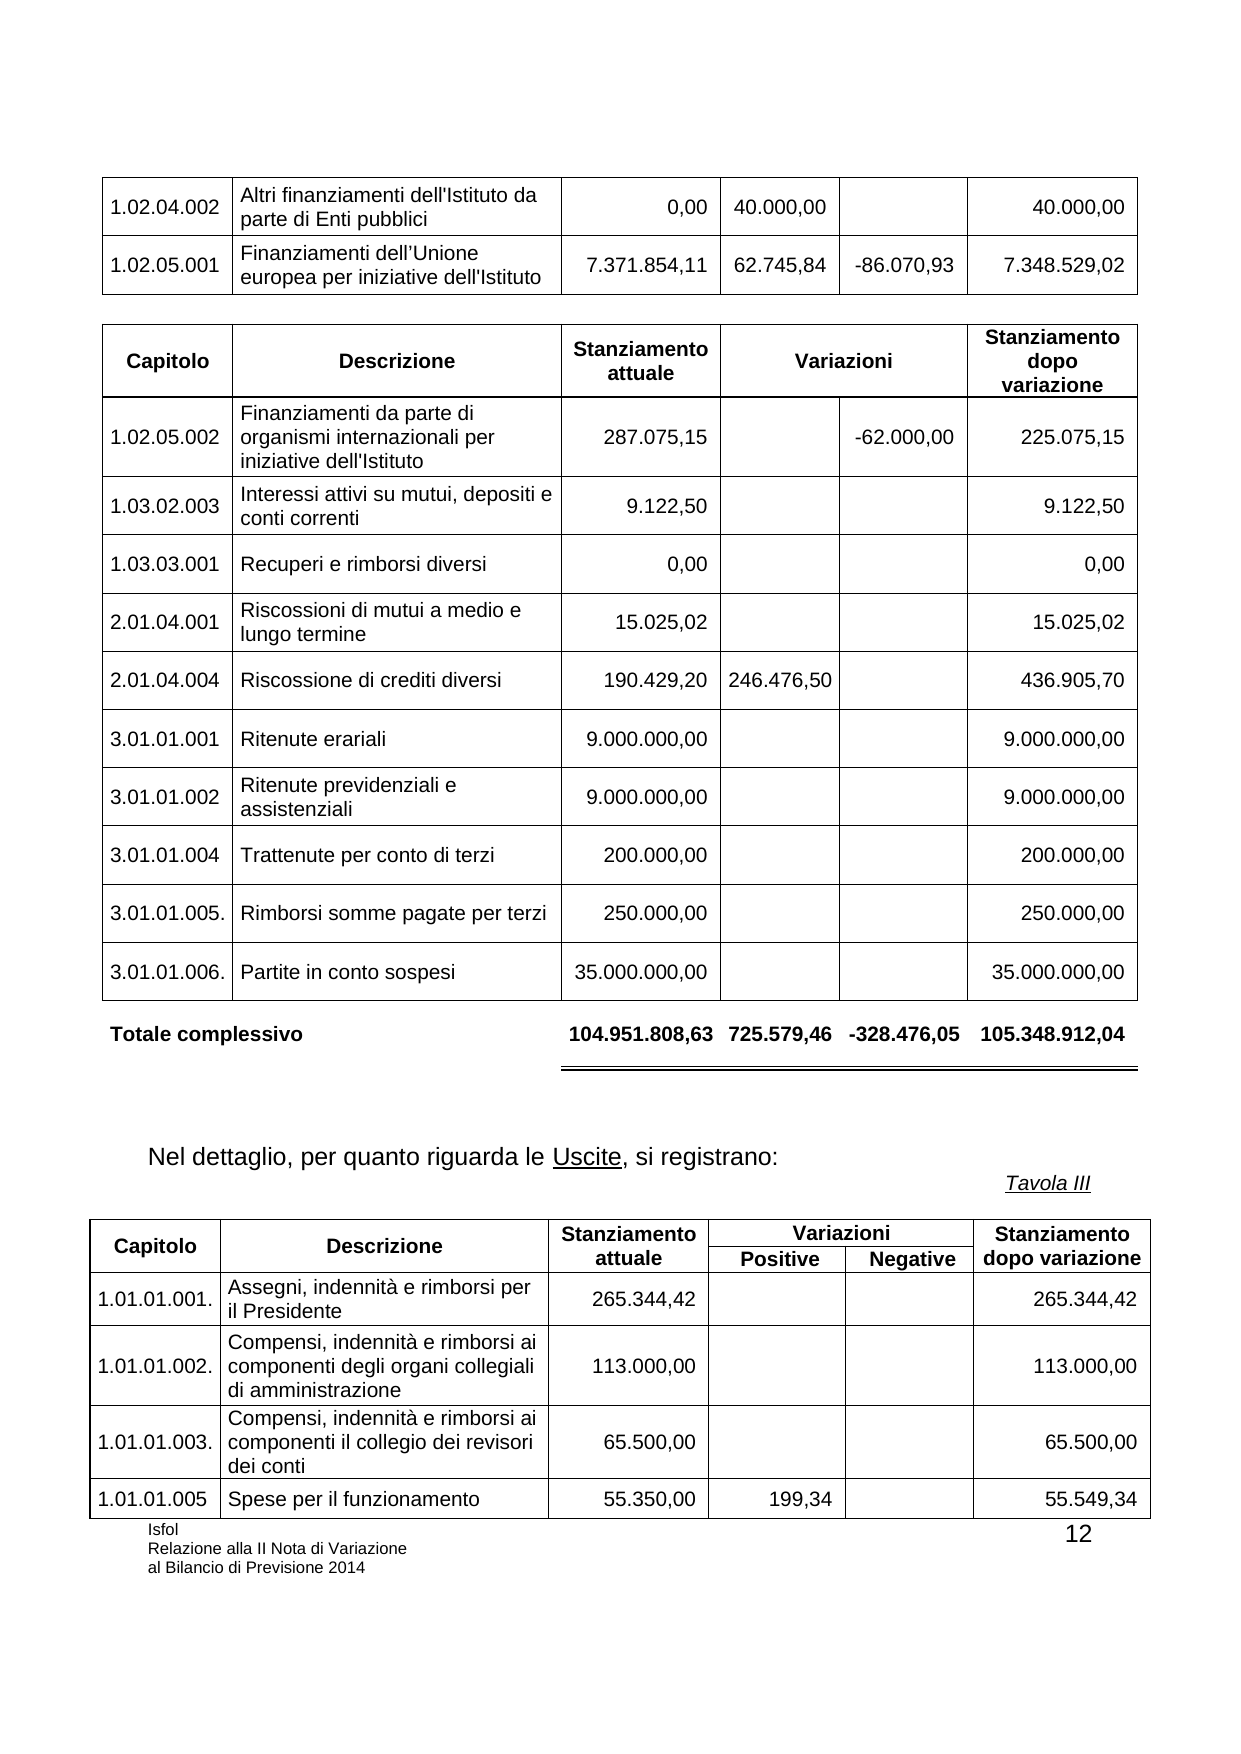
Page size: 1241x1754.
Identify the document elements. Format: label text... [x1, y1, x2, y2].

table_cell 1.02.05.002 [103, 398, 232, 476]
table_cell 9.000.000,00 [562, 768, 720, 825]
table_cell 3.01.01.002 [103, 768, 232, 825]
table_cell [840, 826, 967, 884]
table_cell 3.01.01.005. [103, 885, 232, 942]
table_cell [721, 710, 839, 767]
table_cell 40.000,00 [968, 178, 1137, 235]
table_cell 725.579,46 [721, 1001, 839, 1066]
table_cell [840, 943, 967, 1000]
table_cell 104.951.808,63 [561, 1001, 721, 1066]
table_cell [709, 1273, 845, 1325]
table_cell 0,00 [562, 535, 720, 592]
table_cell [709, 1406, 845, 1478]
table_cell 3.01.01.001 [103, 710, 232, 767]
table_header Capitolo [91, 1220, 220, 1272]
table_cell [721, 826, 839, 884]
table_cell 250.000,00 [562, 885, 720, 942]
table_cell [846, 1406, 973, 1478]
table_cell [840, 594, 967, 651]
table_cell [846, 1479, 973, 1518]
table_cell 1.01.01.003. [91, 1406, 220, 1478]
table_cell 9.122,50 [968, 477, 1137, 534]
table_cell [721, 398, 839, 476]
text Nel dettaglio, per quanto riguarda le Uscite, si registrano: [148, 1142, 1092, 1171]
table_cell Positive [709, 1247, 845, 1272]
text Tavola III [148, 1171, 1092, 1195]
table_cell [721, 885, 839, 942]
table_cell [721, 943, 839, 1000]
table_cell Riscossione di crediti diversi [233, 652, 561, 709]
table_cell [840, 885, 967, 942]
table_cell 105.348.912,04 [967, 1001, 1138, 1066]
table_header Descrizione [233, 325, 561, 396]
table_cell 65.500,00 [974, 1406, 1150, 1478]
table_cell 190.429,20 [562, 652, 720, 709]
table_cell Ritenute previdenziali e assistenziali [233, 768, 561, 825]
table_cell Finanziamenti dell’Unione europea per iniziative dell'Istituto [233, 236, 561, 294]
table_cell [840, 652, 967, 709]
table_cell 65.500,00 [549, 1406, 708, 1478]
table_cell 15.025,02 [968, 594, 1137, 651]
table_cell 250.000,00 [968, 885, 1137, 942]
table_cell 3.01.01.004 [103, 826, 232, 884]
table_cell Altri finanziamenti dell'Istituto da parte di Enti pubblici [233, 178, 561, 235]
table_cell -62.000,00 [840, 398, 967, 476]
table_cell 265.344,42 [549, 1273, 708, 1325]
table_cell 9.000.000,00 [968, 768, 1137, 825]
table_cell 15.025,02 [562, 594, 720, 651]
table_cell [721, 594, 839, 651]
table_cell [840, 178, 967, 235]
table_cell 1.02.05.001 [103, 236, 232, 294]
table_header Stanziamento attuale [549, 1220, 708, 1272]
table_header Stanziamento dopo variazione [968, 325, 1137, 396]
table_cell 35.000.000,00 [562, 943, 720, 1000]
table_cell [709, 1326, 845, 1405]
table_cell 40.000,00 [721, 178, 839, 235]
table_cell 2.01.04.001 [103, 594, 232, 651]
table_cell Finanziamenti da parte di organismi internazionali per iniziative dell'Istituto [233, 398, 561, 476]
table_cell [840, 477, 967, 534]
table_cell 200.000,00 [562, 826, 720, 884]
table_header Variazioni [709, 1220, 973, 1246]
table_cell 113.000,00 [549, 1326, 708, 1405]
table_cell Recuperi e rimborsi diversi [233, 535, 561, 592]
table_cell 1.03.02.003 [103, 477, 232, 534]
table_cell 0,00 [562, 178, 720, 235]
table_cell Rimborsi somme pagate per terzi [233, 885, 561, 942]
table_header Descrizione [221, 1220, 548, 1272]
table_cell 9.000.000,00 [968, 710, 1137, 767]
table_cell Spese per il funzionamento [221, 1479, 548, 1518]
table_cell Partite in conto sospesi [233, 943, 561, 1000]
table_cell [721, 768, 839, 825]
table_cell Interessi attivi su mutui, depositi e conti correnti [233, 477, 561, 534]
table_cell 3.01.01.006. [103, 943, 232, 1000]
table_cell 200.000,00 [968, 826, 1137, 884]
table_cell [840, 768, 967, 825]
table_header Capitolo [103, 325, 232, 396]
table_cell 35.000.000,00 [968, 943, 1137, 1000]
table_cell 225.075,15 [968, 398, 1137, 476]
table_cell Totale complessivo [103, 1001, 561, 1066]
table_cell [846, 1273, 973, 1325]
table_cell 0,00 [968, 535, 1137, 592]
table_cell [840, 535, 967, 592]
table_cell 7.348.529,02 [968, 236, 1137, 294]
table_cell -328.476,05 [839, 1001, 967, 1066]
table_cell 1.01.01.005 [91, 1479, 220, 1518]
table_cell [846, 1326, 973, 1405]
table_header Stanziamento attuale [562, 325, 720, 396]
table_cell [721, 535, 839, 592]
table_cell 1.01.01.002. [91, 1326, 220, 1405]
table_cell 55.350,00 [549, 1479, 708, 1518]
table_cell Riscossioni di mutui a medio e lungo termine [233, 594, 561, 651]
table_cell [721, 477, 839, 534]
table_cell 287.075,15 [562, 398, 720, 476]
table_cell 9.000.000,00 [562, 710, 720, 767]
table_cell 9.122,50 [562, 477, 720, 534]
table_cell 1.03.03.001 [103, 535, 232, 592]
table_cell Assegni, indennità e rimborsi per il Presidente [221, 1273, 548, 1325]
table_cell -86.070,93 [840, 236, 967, 294]
table_cell Trattenute per conto di terzi [233, 826, 561, 884]
table_header Variazioni [721, 325, 967, 396]
table_cell 2.01.04.004 [103, 652, 232, 709]
table_cell 55.549,34 [974, 1479, 1150, 1518]
table_cell 62.745,84 [721, 236, 839, 294]
table_cell 7.371.854,11 [562, 236, 720, 294]
table_cell 246.476,50 [721, 652, 839, 709]
table_cell 113.000,00 [974, 1326, 1150, 1405]
table_cell 265.344,42 [974, 1273, 1150, 1325]
table_cell [840, 710, 967, 767]
table_cell 199,34 [709, 1479, 845, 1518]
table_cell Ritenute erariali [233, 710, 561, 767]
table_cell Compensi, indennità e rimborsi ai componenti il collegio dei revisori dei conti [221, 1406, 548, 1478]
table_cell Negative [846, 1247, 973, 1272]
table_header Stanziamento dopo variazione [974, 1220, 1150, 1272]
table_cell Compensi, indennità e rimborsi ai componenti degli organi collegiali di amministrazione [221, 1326, 548, 1405]
table_cell 1.02.04.002 [103, 178, 232, 235]
table_cell 436.905,70 [968, 652, 1137, 709]
table_cell 1.01.01.001. [91, 1273, 220, 1325]
